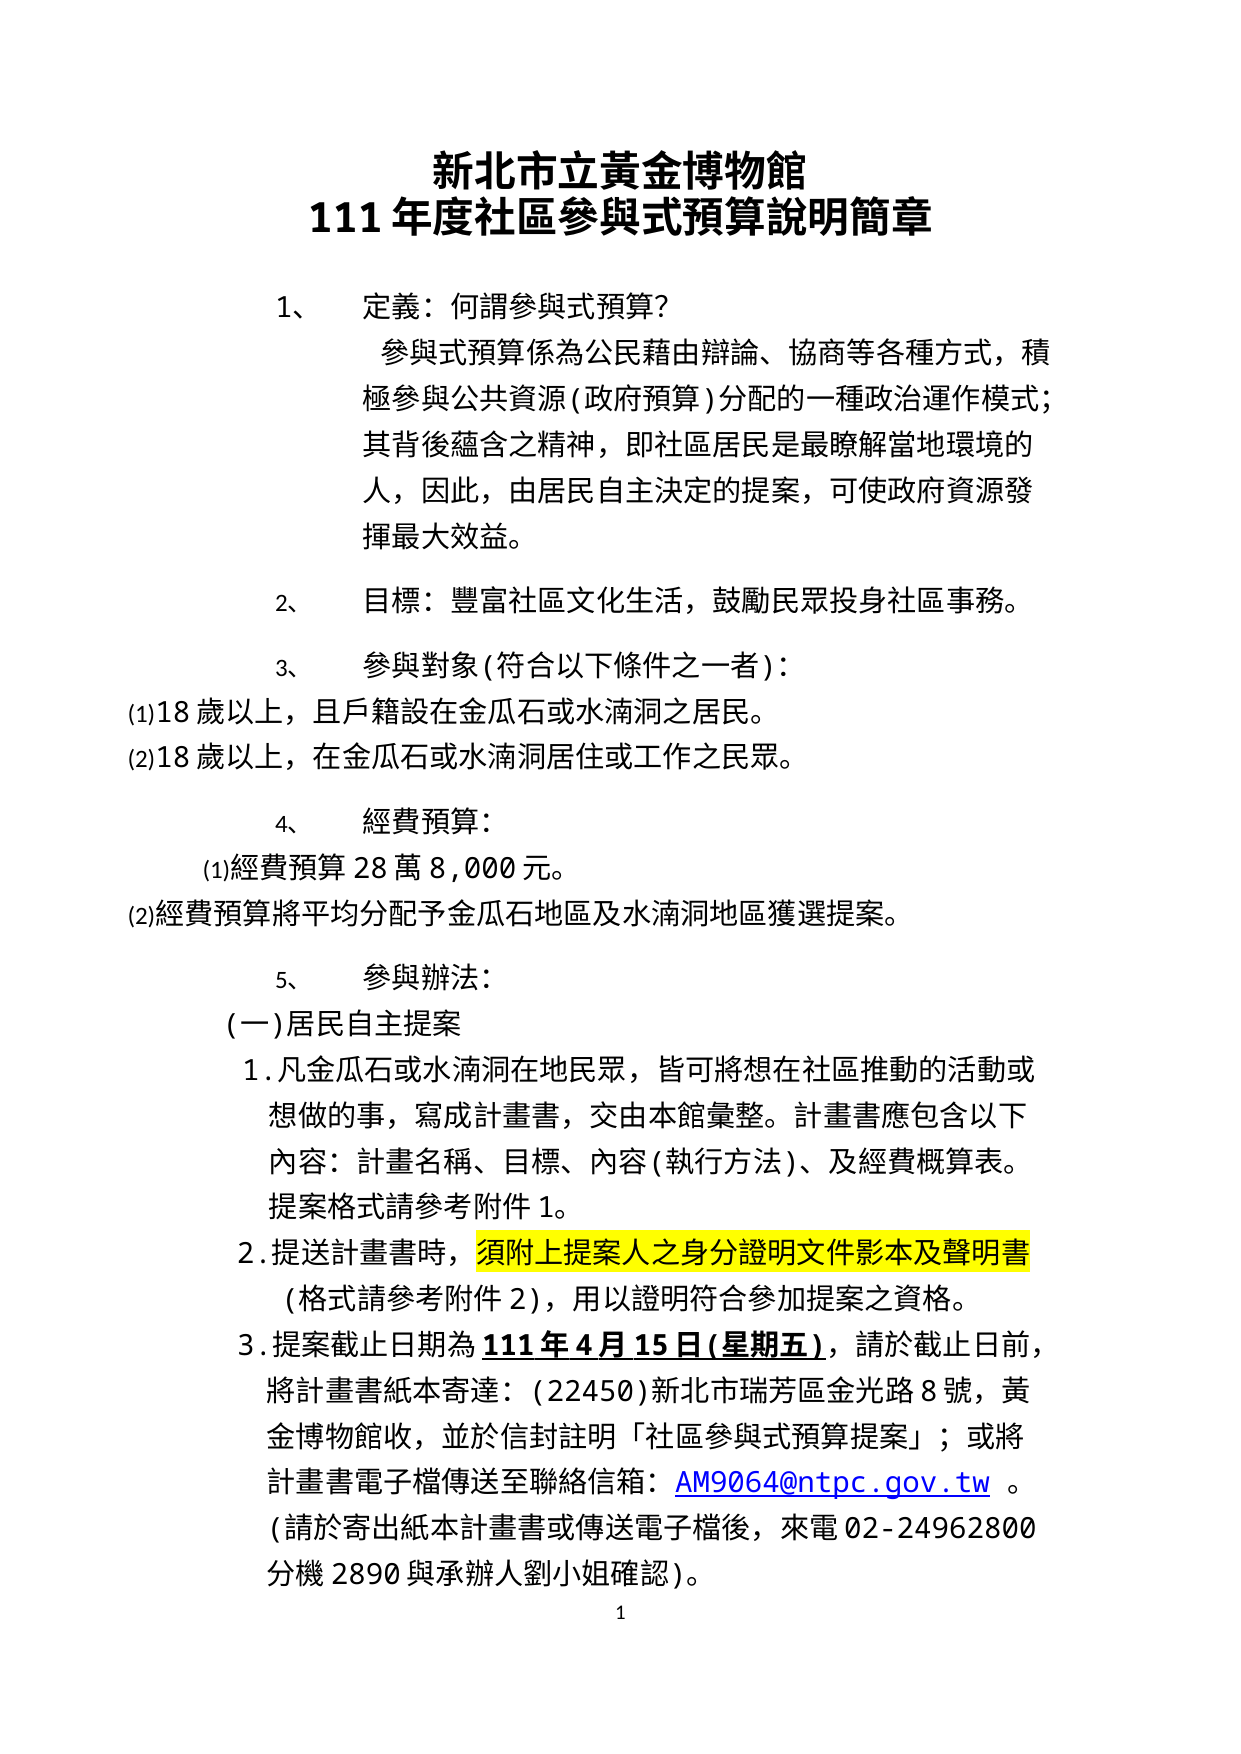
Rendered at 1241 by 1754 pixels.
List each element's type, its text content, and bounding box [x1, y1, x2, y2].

list 定義：何謂參與式預算？ [275, 281, 1053, 327]
list 參與式預算係為公民藉由辯論、協商等各種方式，積極參與公共資源(政府預算)分配的一種政治運作模式；其背後蘊含之精神，即社區居民是最瞭解當地環境的人，因此，由居民自主決定的提案，可使政府資源發揮最大效益。 [275, 327, 1053, 556]
list 3.提案截止日期為111年4月15日(星期五)，請於截止日前，將計畫書紙本寄達：(22450)新北市瑞芳區金光路8號，黃金博物館收，並於信封註明「社區參與式預算提案」；或將計畫書電子檔傳送至聯絡信箱：AM9064@ntpc.gov.tw 。(請於寄出紙本計畫書或傳送電子檔後，來電02-24962800分機2890與承辦人劉小姐確認)。 [237, 1319, 1053, 1594]
list 2.提送計畫書時，須附上提案人之身分證明文件影本及聲明書 (格式請參考附件2)，用以證明符合參加提案之資格。 [237, 1227, 1053, 1319]
text (一)居民自主提案 [187, 998, 1053, 1044]
list 參與辦法： [275, 952, 1053, 998]
list 經費預算將平均分配予金瓜石地區及水湳洞地區獲選提案。 [127, 887, 1053, 933]
list 18歲以上，且戶籍設在金瓜石或水湳洞之居民。 [127, 685, 1053, 731]
list 18歲以上，在金瓜石或水湳洞居住或工作之民眾。 [127, 731, 1053, 777]
list 經費預算28萬8,000元。 [202, 842, 1053, 887]
list 111年度社區參與式預算說明簡章 [187, 196, 1053, 242]
list 新北市立黃金博物館 [187, 150, 1053, 196]
list 經費預算： [275, 796, 1053, 842]
list 1.凡金瓜石或水湳洞在地民眾，皆可將想在社區推動的活動或想做的事，寫成計畫書，交由本館彙整。計畫書應包含以下內容：計畫名稱、目標、內容(執行方法)、及經費概算表。提案格式請參考附件1。 [224, 1044, 1053, 1227]
list 目標：豐富社區文化生活，鼓勵民眾投身社區事務。 [275, 575, 1053, 621]
list 參與對象(符合以下條件之一者)： [275, 639, 1053, 685]
